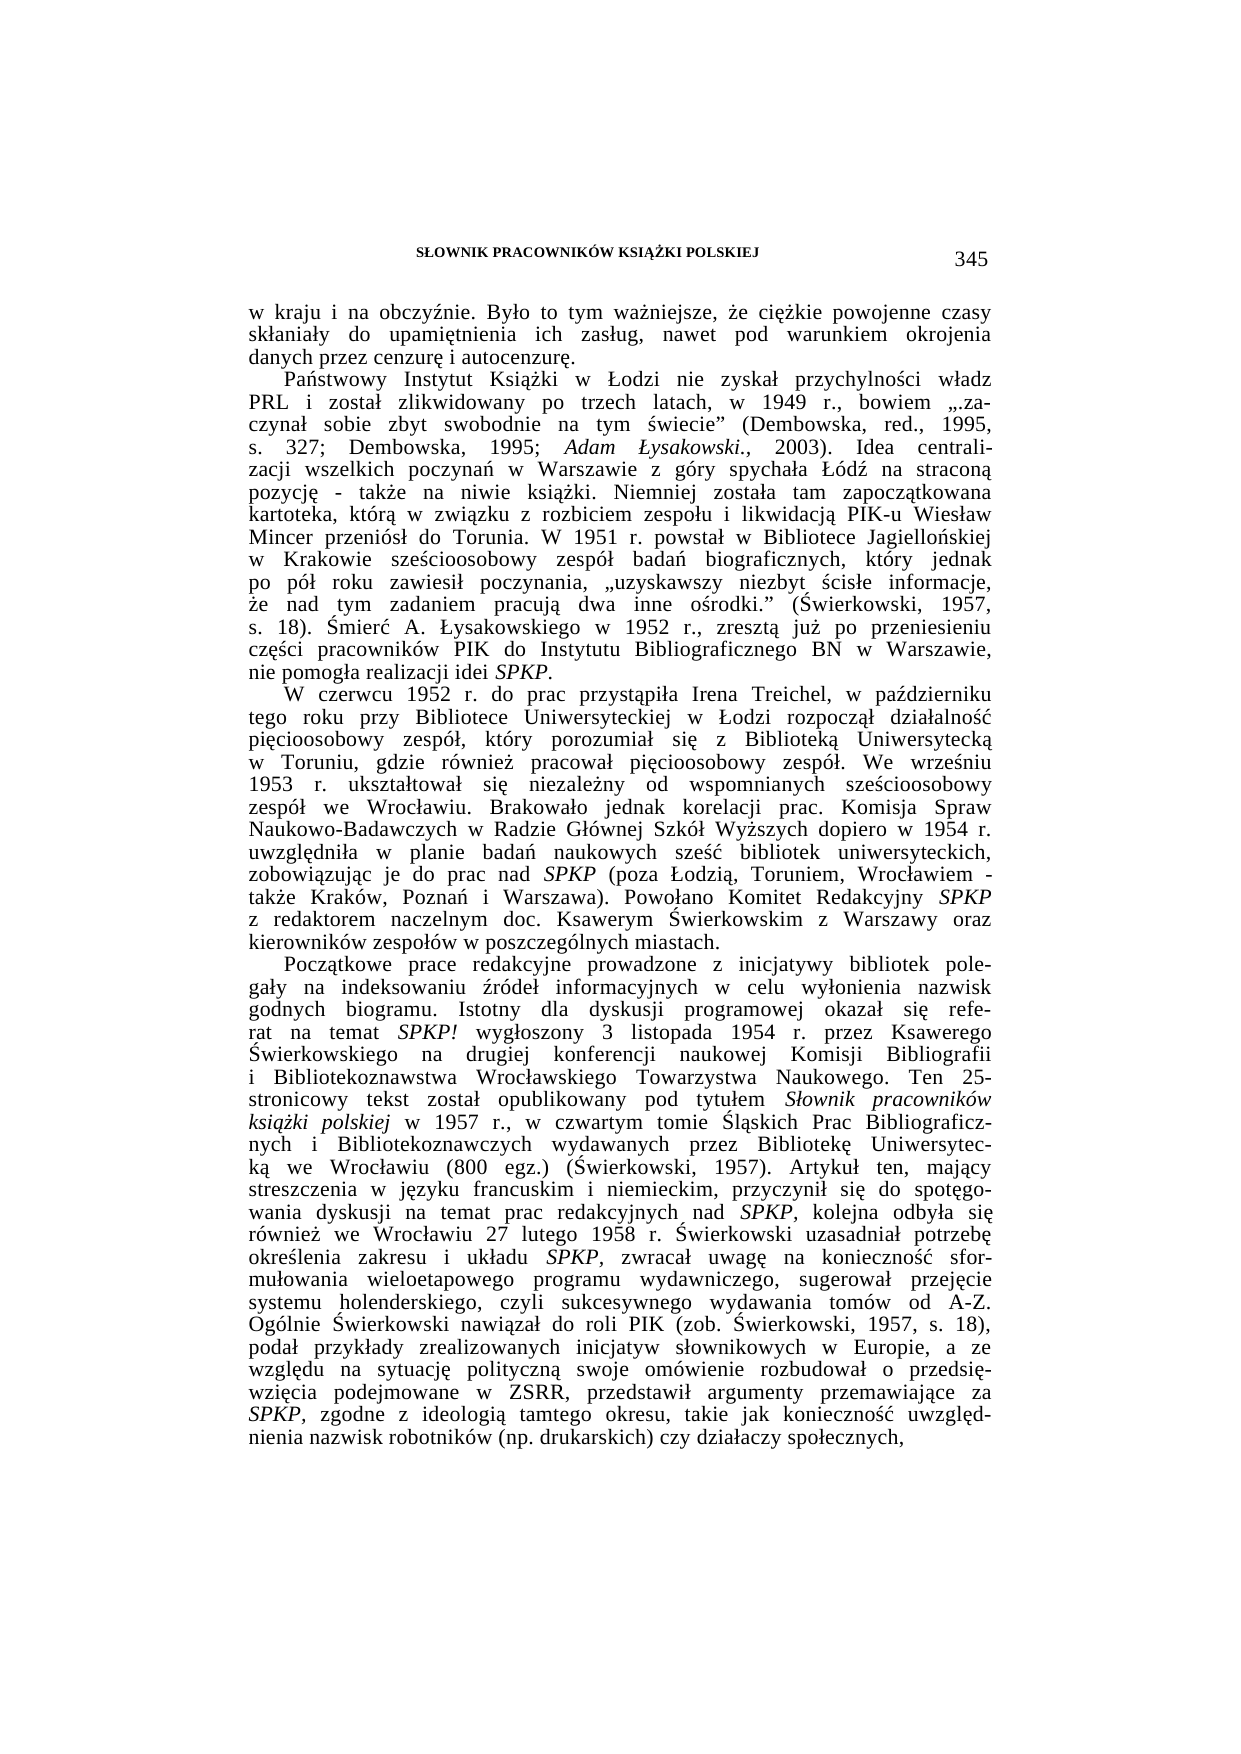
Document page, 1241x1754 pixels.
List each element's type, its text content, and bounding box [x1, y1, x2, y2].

text Państwowy Instytut Książki w Łodzi nie zyskał przychylności władz PRL i został zlikwidowany po trzech latach, w 1949 r., bowiem „.za- czynał sobie zbyt swobodnie na tym świecie” (Dembowska, red., 1995, s. 327; Dembowska, 1995; Adam Łysakowski., 2003). Idea centrali- zacji wszelkich poczynań w Warszawie z góry spychała Łódź na straconą pozycję - także na niwie książki. Niemniej została tam zapoczątkowana kartoteka, którą w związku z rozbiciem zespołu i likwidacją PIK-u Wiesław Mincer przeniósł do Torunia. W 1951 r. powstał w Bibliotece Jagiellońskiej w Krakowie sześcioosobowy zespół badań biograficznych, który jednak po pół roku zawiesił poczynania, „uzyskawszy niezbyt ścisłe informacje, że nad tym zadaniem pracują dwa inne ośrodki.” (Świerkowski, 1957, s. 18). Śmierć A. Łysakowskiego w 1952 r., zresztą już po przeniesieniu części pracowników PIK do Instytutu Bibliograficznego BN w Warszawie, nie pomogła realizacji idei SPKP. [248, 369, 994, 684]
text 345 [954, 249, 996, 271]
text SŁOWNIK PRACOWNIKÓW KSIĄŻKI POLSKIEJ [416, 246, 829, 260]
text W czerwcu 1952 r. do prac przystąpiła Irena Treichel, w październiku tego roku przy Bibliotece Uniwersyteckiej w Łodzi rozpoczął działalność pięcioosobowy zespół, który porozumiał się z Biblioteką Uniwersytecką w Toruniu, gdzie również pracował pięcioosobowy zespół. We wrześniu 1953 r. ukształtował się niezależny od wspomnianych sześcioosobowy zespół we Wrocławiu. Brakowało jednak korelacji prac. Komisja Spraw Naukowo-Badawczych w Radzie Głównej Szkół Wyższych dopiero w 1954 r. uwzględniła w planie badań naukowych sześć bibliotek uniwersyteckich, zobowiązując je do prac nad SPKP (poza Łodzią, Toruniem, Wrocławiem - także Kraków, Poznań i Warszawa). Powołano Komitet Redakcyjny SPKP z redaktorem naczelnym doc. Ksawerym Świerkowskim z Warszawy oraz kierowników zespołów w poszczególnych miastach. [248, 684, 994, 954]
text Początkowe prace redakcyjne prowadzone z inicjatywy bibliotek pole- gały na indeksowaniu źródeł informacyjnych w celu wyłonienia nazwisk godnych biogramu. Istotny dla dyskusji programowej okazał się refe- rat na temat SPKP! wygłoszony 3 listopada 1954 r. przez Ksawerego Świerkowskiego na drugiej konferencji naukowej Komisji Bibliografii i Bibliotekoznawstwa Wrocławskiego Towarzystwa Naukowego. Ten 25- stronicowy tekst został opublikowany pod tytułem Słownik pracowników książki polskiej w 1957 r., w czwartym tomie Śląskich Prac Bibliograficz- nych i Bibliotekoznawczych wydawanych przez Bibliotekę Uniwersytec- ką we Wrocławiu (800 egz.) (Świerkowski, 1957). Artykuł ten, mający streszczenia w języku francuskim i niemieckim, przyczynił się do spotęgo- wania dyskusji na temat prac redakcyjnych nad SPKP, kolejna odbyła się również we Wrocławiu 27 lutego 1958 r. Świerkowski uzasadniał potrzebę określenia zakresu i układu SPKP, zwracał uwagę na konieczność sfor- mułowania wieloetapowego programu wydawniczego, sugerował przejęcie systemu holenderskiego, czyli sukcesywnego wydawania tomów od A-Z. Ogólnie Świerkowski nawiązał do roli PIK (zob. Świerkowski, 1957, s. 18), podał przykłady zrealizowanych inicjatyw słownikowych w Europie, a ze względu na sytuację polityczną swoje omówienie rozbudował o przedsię- wzięcia podejmowane w ZSRR, przedstawił argumenty przemawiające za SPKP, zgodne z ideologią tamtego okresu, takie jak konieczność uwzględ- nienia nazwisk robotników (np. drukarskich) czy działaczy społecznych, [248, 954, 994, 1449]
text w kraju i na obczyźnie. Było to tym ważniejsze, że ciężkie powojenne czasy skłaniały do upamiętnienia ich zasług, nawet pod warunkiem okrojenia danych przez cenzurę i autocenzurę. [248, 301, 994, 369]
